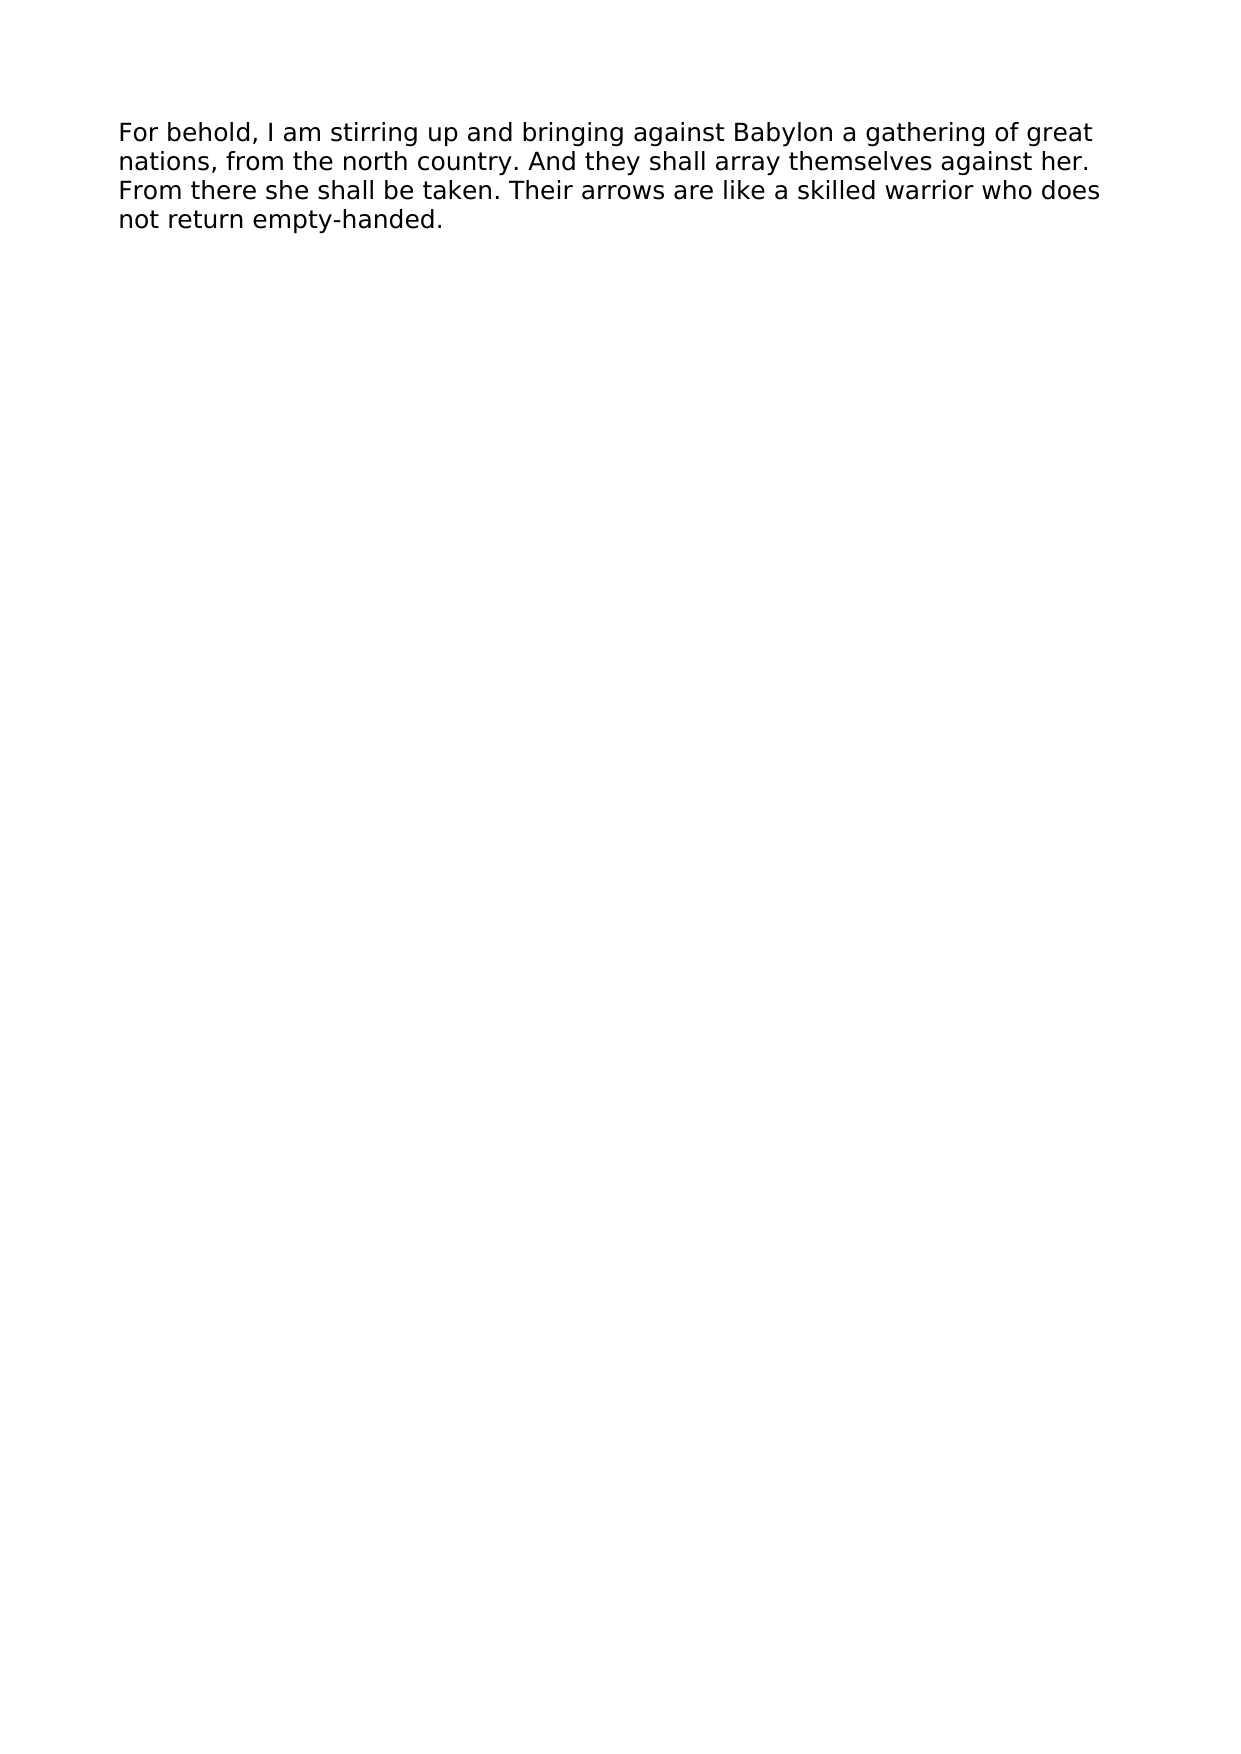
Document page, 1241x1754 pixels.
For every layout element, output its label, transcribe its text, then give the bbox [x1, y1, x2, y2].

text For behold, I am stirring up and bringing against Babylon a gathering of great nations, from the north country. And they shall array themselves against her. From there she shall be taken. Their arrows are like a skilled warrior who does not return empty-handed. [118, 118, 1122, 235]
